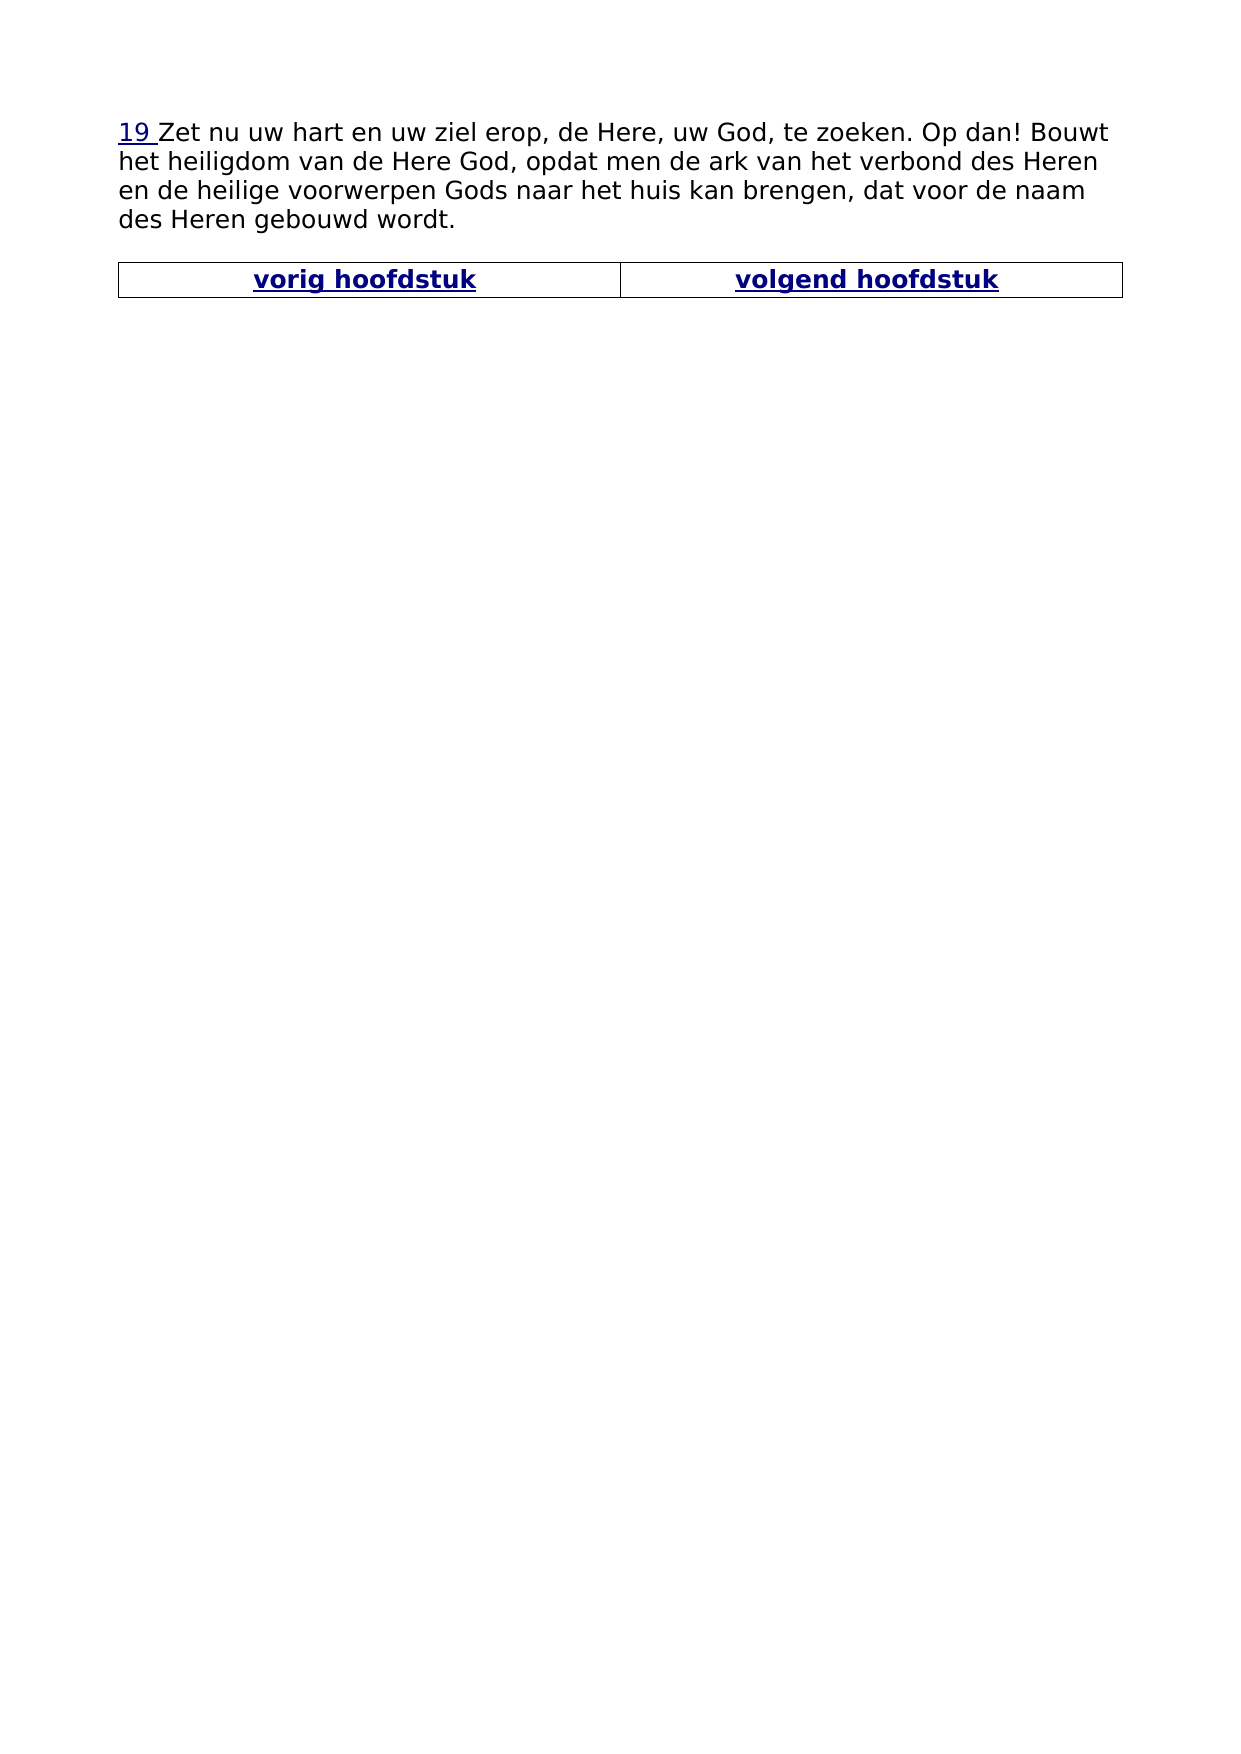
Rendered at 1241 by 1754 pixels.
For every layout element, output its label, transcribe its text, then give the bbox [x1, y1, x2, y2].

table_header volgend hoofdstuk [621, 263, 1122, 297]
table_header vorig hoofdstuk [119, 263, 620, 297]
text 19 Zet nu uw hart en uw ziel erop, de Here, uw God, te zoeken. Op dan! Bouwt het heiligdom van de Here God, opdat men de ark van het verbond des Heren en de heilige voorwerpen Gods naar het huis kan brengen, dat voor de naam des Heren gebouwd wordt. [118, 118, 1122, 235]
